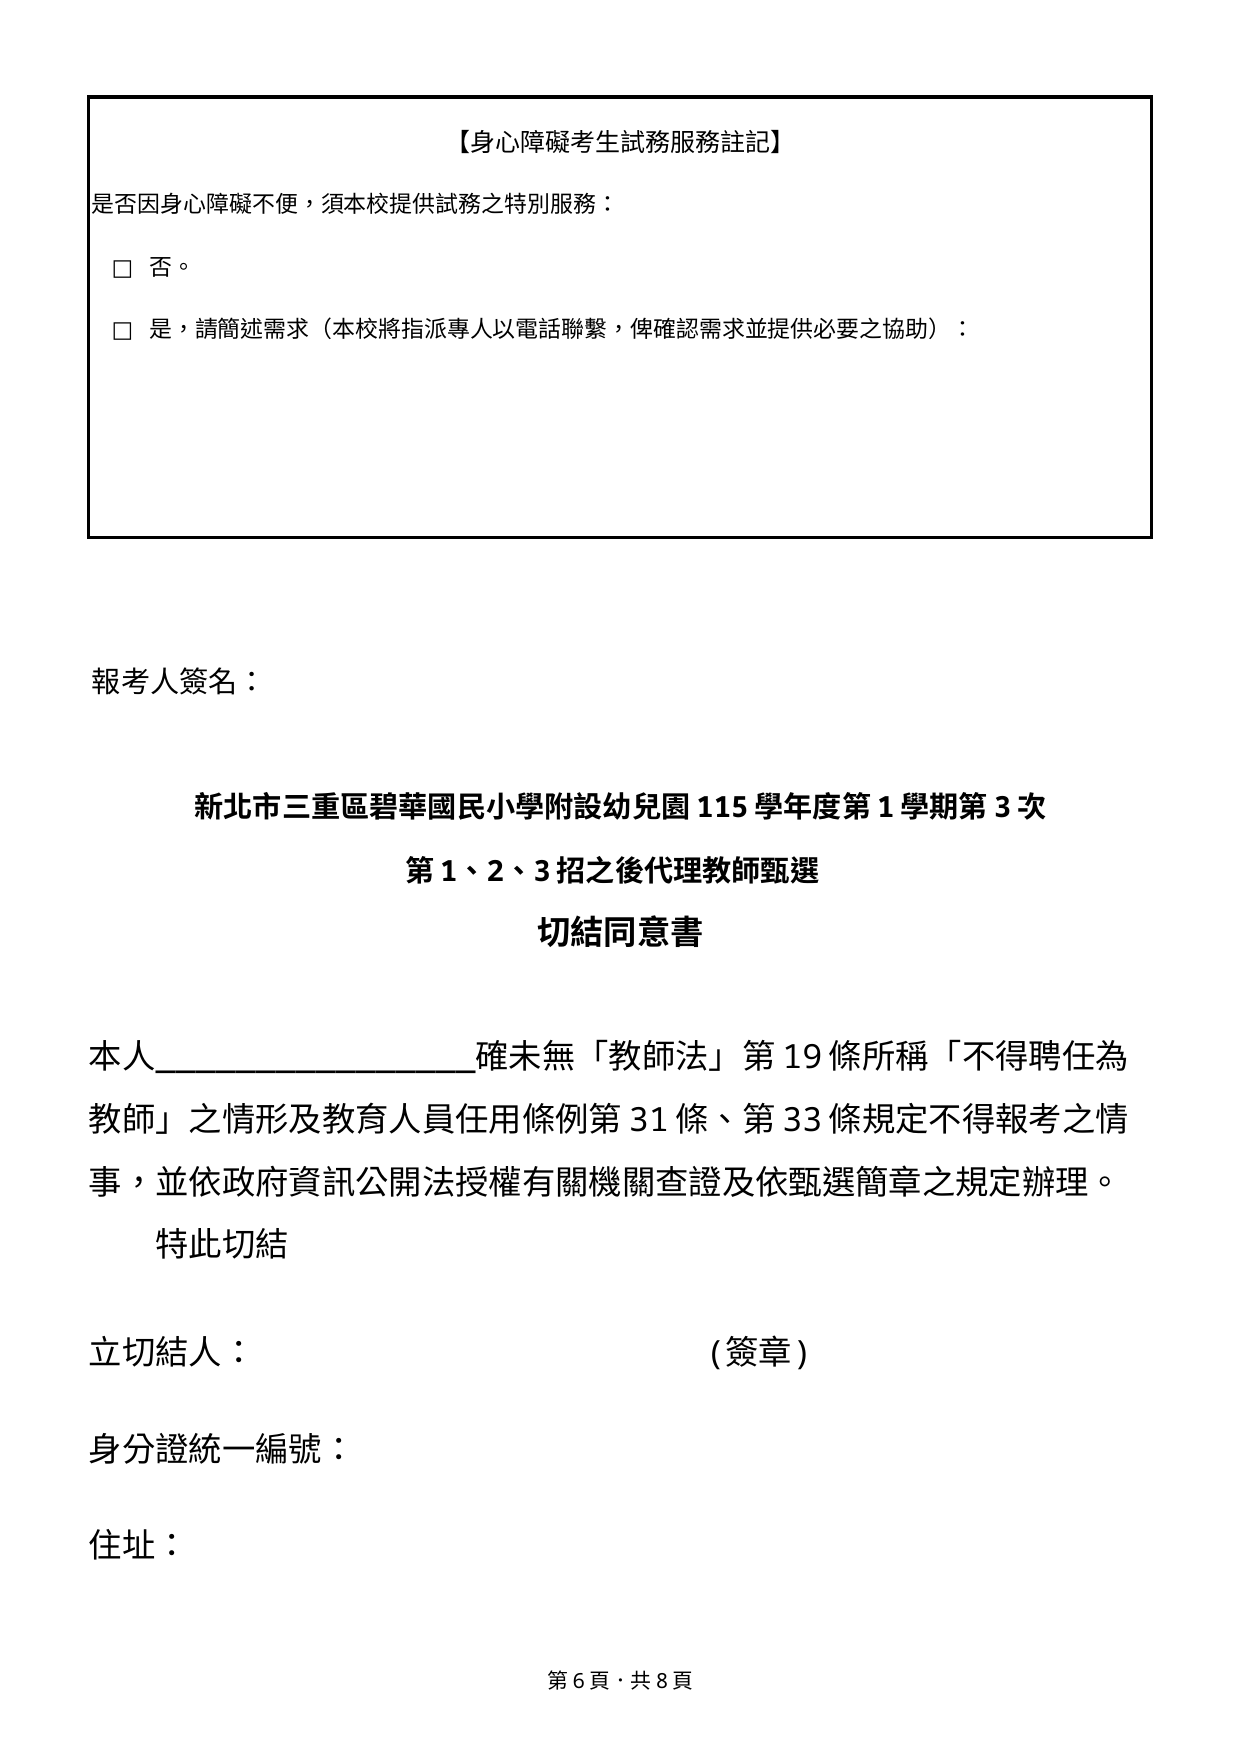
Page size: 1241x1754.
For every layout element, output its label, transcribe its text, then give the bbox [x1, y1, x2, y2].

table_cell 報考人簽名： [89, 539, 1152, 700]
text 特此切結 [89, 1200, 1152, 1263]
text 第1、2、3招之後代理教師甄選 [89, 825, 1152, 888]
text 本人________________確未無「教師法」第19條所稱「不得聘任為教師」之情形及教育人員任用條例第31條、第33條規定不得報考之情事，並依政府資訊公開法授權有關機關查證及依甄選簡章之規定辦理。 [89, 1013, 1152, 1200]
text 身分證統一編號： [89, 1422, 1152, 1471]
text 住址： [89, 1519, 1152, 1567]
table_cell 【身心障礙考生試務服務註記】 是否因身心障礙不便，須本校提供試務之特別服務： 否。 是，請簡述需求（本校將指派專人以電話聯繫，俾確認需求並提供必要之協助）： [90, 99, 1150, 536]
text 新北市三重區碧華國民小學附設幼兒園115學年度第1學期第3次 [89, 763, 1152, 825]
text 切結同意書 [89, 888, 1152, 950]
text 立切結人： (簽章) [89, 1325, 1152, 1374]
